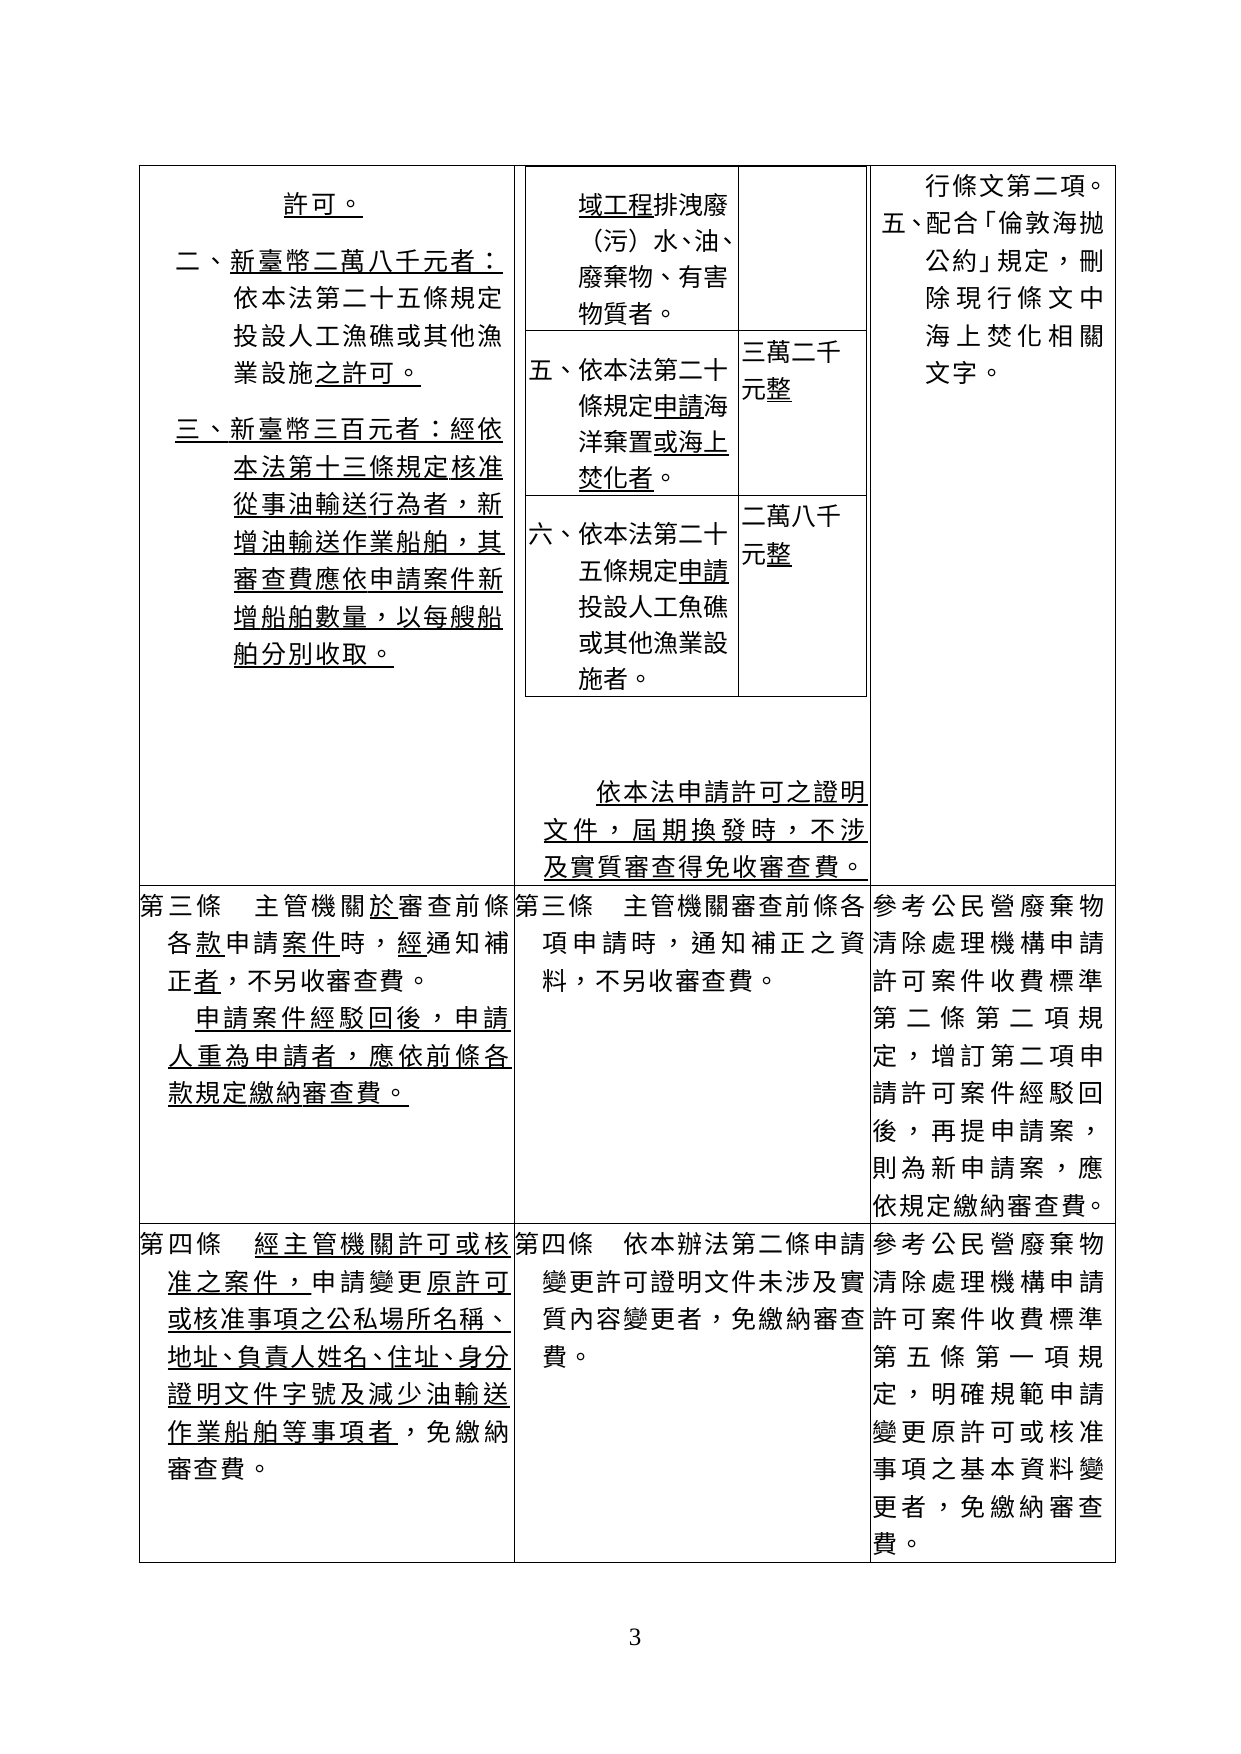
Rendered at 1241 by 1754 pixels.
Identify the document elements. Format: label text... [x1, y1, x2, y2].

table_cell 參考公民營廢棄物清除處理機構申請許可案件收費標準第二條第二項規定，增訂第二項申請許可案件經駁回後，再提申請案，則為新申請案，應依規定繳納審查費。 [871, 886, 1115, 1223]
table_cell 許可。 二、新臺幣二萬八千元者：依本法第二十五條規定投設人工漁礁或其他漁業設施之許可。 三、新臺幣三百元者：經依本法第十三條規定核准從事油輸送行為者，新增油輸送作業船舶，其審查費應依申請案件新增船舶數量，以每艘船舶分別收取。 [140, 166, 514, 885]
table_cell 第三條 主管機關於審查前條各款申請案件時，經通知補正者，不另收審查費。 申請案件經駁回後，申請人重為申請者，應依前條各款規定繳納審查費。 [140, 886, 514, 1223]
table_cell 三萬二千元整 [739, 331, 866, 495]
table_cell 第三條 主管機關審查前條各項申請時，通知補正之資料，不另收審查費。 [515, 886, 870, 1223]
table_cell 行條文第二項。 五、配合「倫敦海抛公約」規定，刪除現行條文中海上焚化相關文字。 [871, 166, 1115, 885]
table_cell 六、依本法第二十五條規定申請投設人工魚礁或其他漁業設施者。 [526, 496, 738, 696]
table_cell 二萬八千元整 [739, 496, 866, 696]
table_cell 參考公民營廢棄物清除處理機構申請許可案件收費標準第五條第一項規定，明確規範申請變更原許可或核准事項之基本資料變更者，免繳納審查費。 [871, 1224, 1115, 1562]
table_cell 依本法申請許可之證明文件，屆期換發時，不涉及實質審查得免收審查費。 [515, 166, 870, 885]
table_cell 五、依本法第二十條規定申請海洋棄置或海上焚化者。 [526, 331, 738, 495]
table_cell 域工程排洩廢（污）水、油、廢棄物、有害物質者。 [526, 167, 738, 330]
table_cell 第四條 依本辦法第二條申請變更許可證明文件未涉及實質內容變更者，免繳納審查費。 [515, 1224, 870, 1562]
table_cell [739, 167, 866, 330]
table_cell 第四條 經主管機關許可或核准之案件，申請變更原許可或核准事項之公私場所名稱、地址、負責人姓名、住址、身分證明文件字號及減少油輸送作業船舶等事項者，免繳納審查費。 [140, 1224, 514, 1562]
